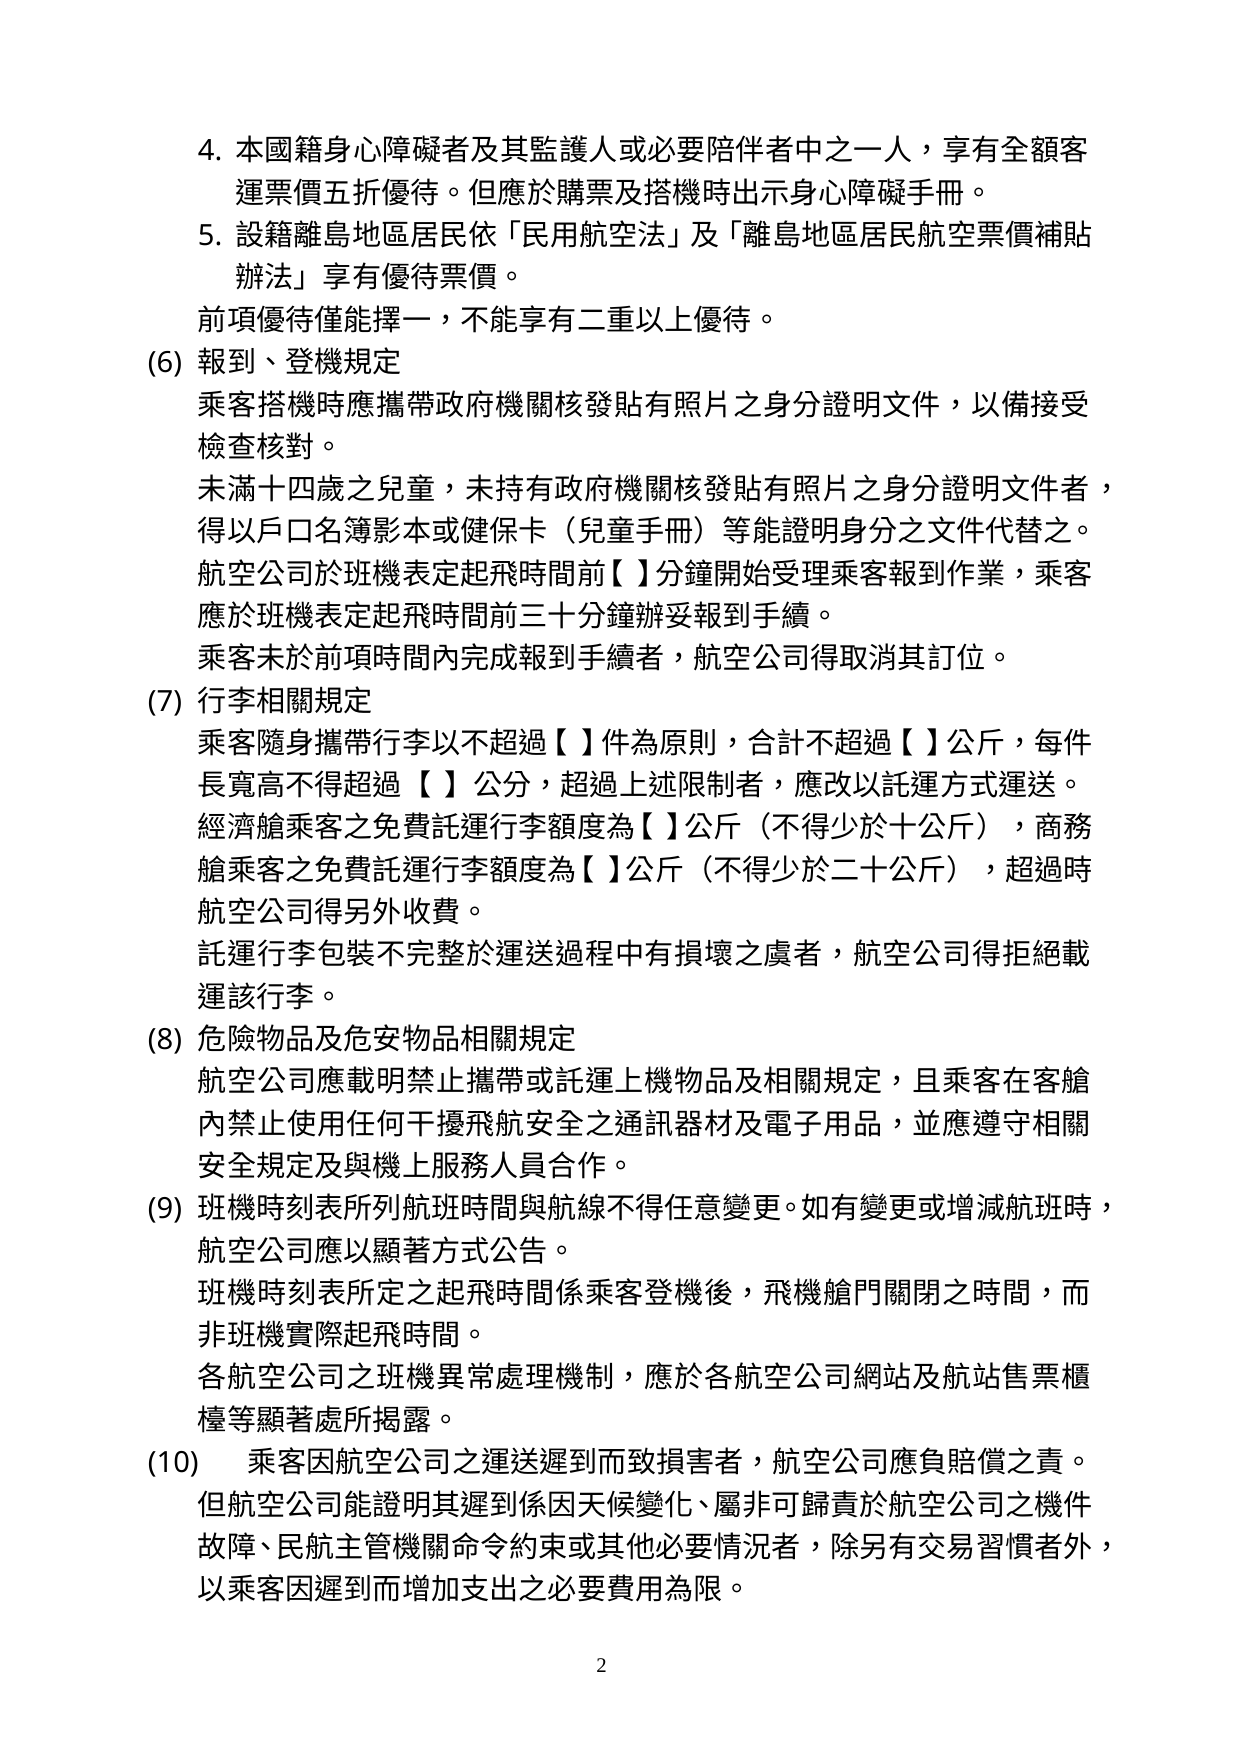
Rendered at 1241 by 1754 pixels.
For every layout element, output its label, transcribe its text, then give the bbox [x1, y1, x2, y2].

list 行李相關規定 [148, 677, 1092, 719]
text 託運行李包裝不完整於運送過程中有損壞之虞者，航空公司得拒絕載運該行李。 [198, 931, 1092, 1016]
list 乘客因航空公司之運送遲到而致損害者，航空公司應負賠償之責。但航空公司能證明其遲到係因天候變化、屬非可歸責於航空公司之機件故障、民航主管機關命令約束或其他必要情況者，除另有交易習慣者外，以乘客因遲到而增加支出之必要費用為限。 [148, 1439, 1092, 1608]
text 各航空公司之班機異常處理機制，應於各航空公司網站及航站售票櫃檯等顯著處所揭露。 [198, 1354, 1092, 1439]
text 未滿十四歲之兒童，未持有政府機關核發貼有照片之身分證明文件者，得以戶口名簿影本或健保卡（兒童手冊）等能證明身分之文件代替之。 [198, 466, 1092, 550]
text 班機時刻表所定之起飛時間係乘客登機後，飛機艙門關閉之時間，而非班機實際起飛時間。 [198, 1269, 1092, 1354]
list 報到、登機規定 [148, 339, 1092, 381]
text 經濟艙乘客之免費託運行李額度為【 】公斤（不得少於十公斤），商務艙乘客之免費託運行李額度為【 】公斤（不得少於二十公斤），超過時航空公司得另外收費。 [198, 804, 1092, 931]
text 航空公司應載明禁止攜帶或託運上機物品及相關規定，且乘客在客艙內禁止使用任何干擾飛航安全之通訊器材及電子用品，並應遵守相關安全規定及與機上服務人員合作。 [198, 1058, 1092, 1185]
list 設籍離島地區居民依「民用航空法」及「離島地區居民航空票價補貼辦法」享有優待票價。 [198, 212, 1092, 296]
text 乘客未於前項時間內完成報到手續者，航空公司得取消其訂位。 [198, 635, 1092, 677]
text 航空公司於班機表定起飛時間前【 】分鐘開始受理乘客報到作業，乘客應於班機表定起飛時間前三十分鐘辦妥報到手續。 [198, 550, 1092, 635]
list 本國籍身心障礙者及其監護人或必要陪伴者中之一人，享有全額客運票價五折優待。但應於購票及搭機時出示身心障礙手冊。 [198, 127, 1092, 212]
text 乘客搭機時應攜帶政府機關核發貼有照片之身分證明文件，以備接受檢查核對。 [198, 381, 1092, 466]
list 班機時刻表所列航班時間與航線不得任意變更。如有變更或增減航班時，航空公司應以顯著方式公告。 [148, 1185, 1092, 1269]
text 前項優待僅能擇一，不能享有二重以上優待。 [198, 296, 1092, 339]
list 危險物品及危安物品相關規定 [148, 1016, 1092, 1058]
text 乘客隨身攜帶行李以不超過【 】件為原則，合計不超過【 】公斤，每件長寬高不得超過【 】公分，超過上述限制者，應改以託運方式運送。 [198, 719, 1092, 804]
